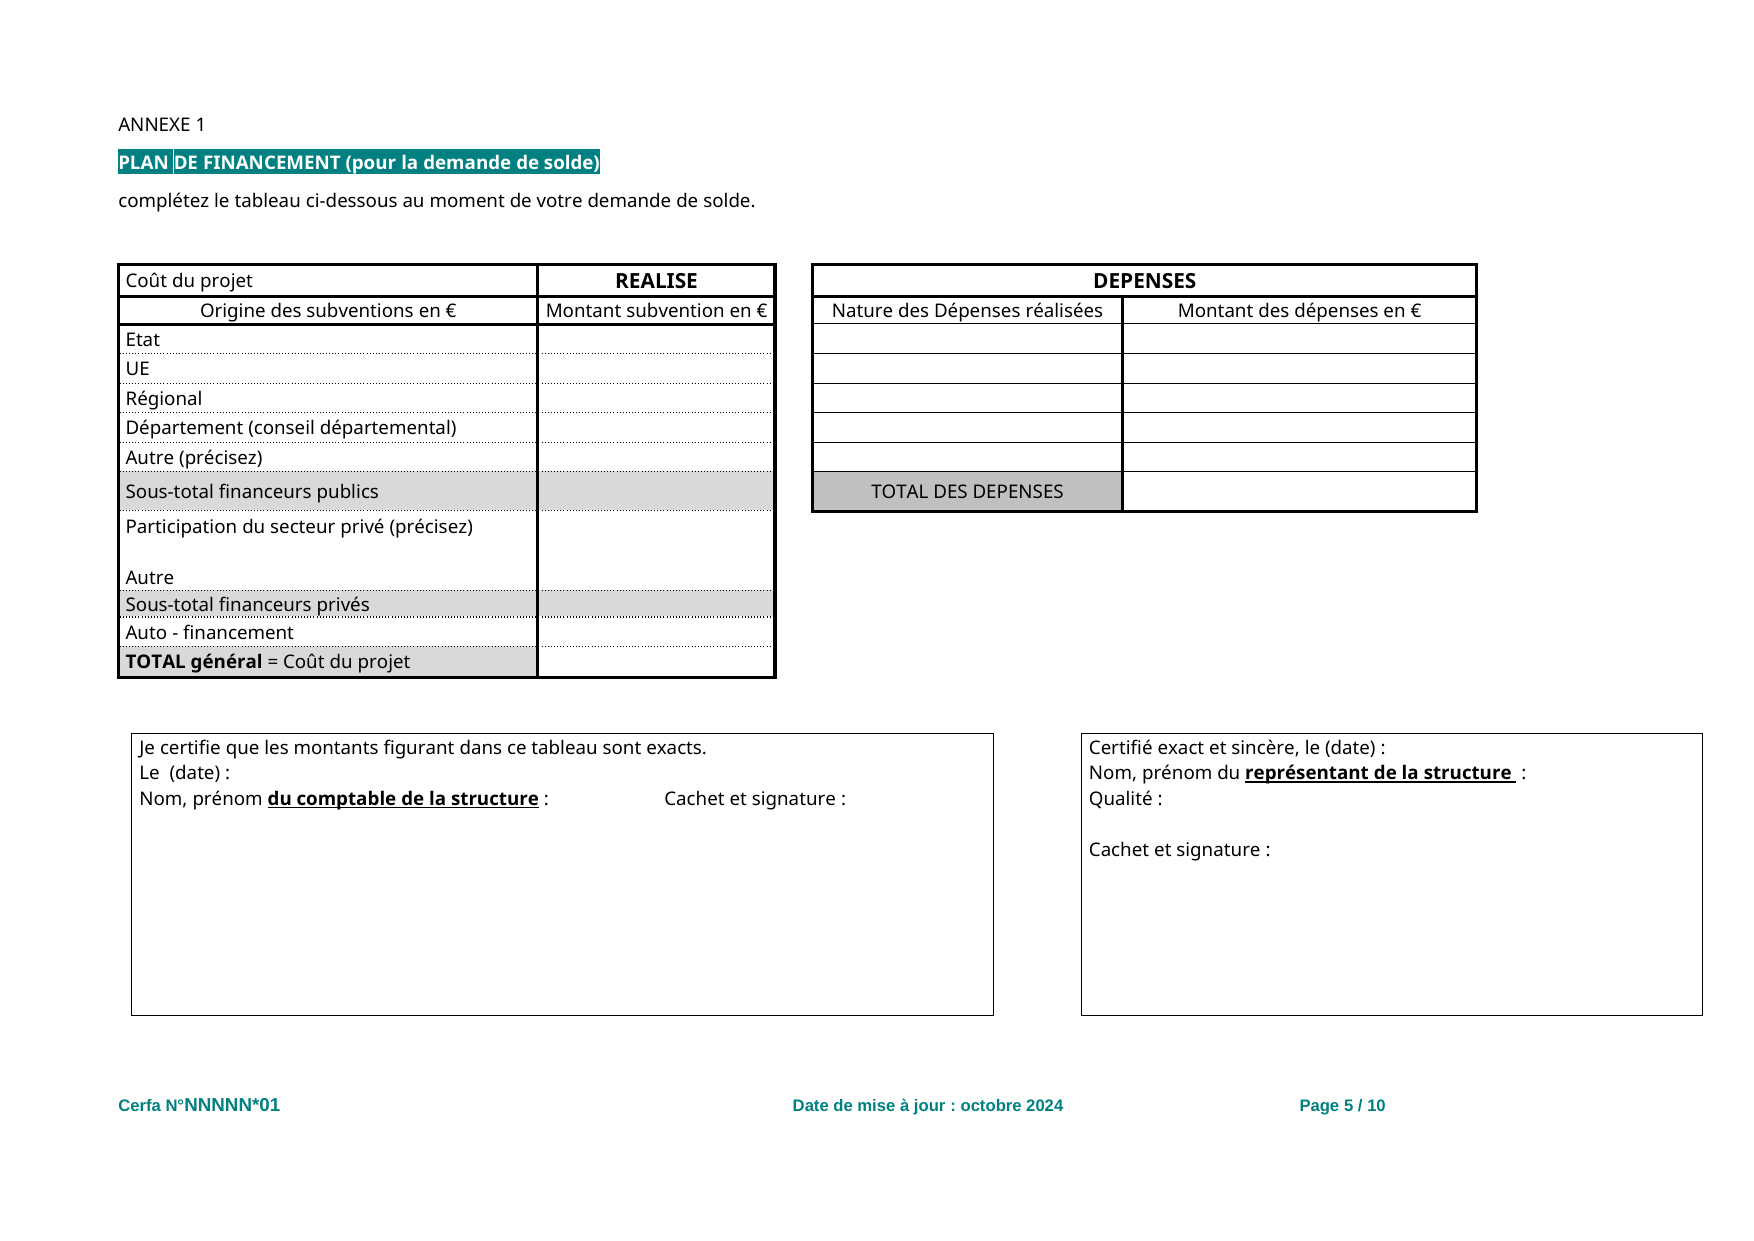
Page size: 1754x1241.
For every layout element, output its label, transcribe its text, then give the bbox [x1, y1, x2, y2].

table_cell [539, 471, 773, 510]
table_header [777, 263, 811, 294]
text Plan de financement (pour la demande de solde) [118, 149, 1636, 174]
table_cell [777, 323, 811, 353]
text ANNEXE 1 [118, 111, 1636, 136]
table_cell [777, 616, 812, 646]
table_cell [813, 513, 1122, 590]
table_cell [814, 443, 1121, 471]
table_cell Montant subvention en € [539, 298, 773, 323]
table_cell Sous-total financeurs privés [120, 590, 536, 616]
table_cell Régional [120, 383, 536, 412]
table_cell [1124, 384, 1475, 412]
table_cell [539, 616, 773, 646]
table_cell [777, 590, 812, 616]
table_header REALISE [539, 266, 773, 294]
table_header [994, 733, 1081, 1015]
table_cell [539, 383, 773, 412]
table_cell [1124, 413, 1475, 442]
table_cell [777, 412, 811, 442]
table_cell [1122, 616, 1477, 646]
table_header Certifié exact et sincère, le (date) : Nom, prénom du représentant de la structure : Qualité : Cachet et signature : [1082, 734, 1702, 1015]
table_cell [539, 353, 773, 382]
table_cell [777, 646, 812, 676]
table_cell [777, 510, 812, 590]
table_cell [1124, 324, 1475, 353]
table_cell [814, 413, 1121, 442]
table_cell [1124, 472, 1475, 510]
table_cell [539, 510, 773, 590]
table_cell [1122, 590, 1477, 616]
table_cell Sous-total financeurs publics [120, 471, 536, 510]
table_cell [539, 590, 773, 616]
table_cell [539, 646, 773, 676]
table_cell [813, 646, 1122, 676]
table_cell TOTAL général = Coût du projet [120, 646, 536, 676]
table_cell [777, 471, 811, 510]
table_cell UE [120, 353, 536, 382]
table_cell [777, 353, 811, 382]
table_cell Département (conseil départemental) [120, 412, 536, 442]
table_cell [777, 442, 811, 471]
table_cell [1124, 354, 1475, 382]
table_header Coût du projet [120, 266, 536, 294]
table_cell Origine des subventions en € [120, 298, 536, 323]
table_cell [813, 616, 1122, 646]
table_cell [814, 384, 1121, 412]
table_cell [539, 442, 773, 471]
table_cell Etat [120, 326, 536, 353]
table_header DEPENSES [814, 266, 1475, 294]
table_cell [814, 324, 1121, 353]
table_cell [777, 295, 811, 323]
table_cell [813, 590, 1122, 616]
table_cell [539, 326, 773, 353]
table_cell Participation du secteur privé (précisez) Autre [120, 510, 536, 590]
text complétez le tableau ci-dessous au moment de votre demande de solde. [118, 187, 1636, 212]
table_header Je certifie que les montants figurant dans ce tableau sont exacts. Le (date) : Nom, prénom du comptable de la structure : Cachet et signature : [132, 734, 993, 1015]
table_cell Autre (précisez) [120, 442, 536, 471]
table_cell [777, 383, 811, 412]
table_cell Montant des dépenses en € [1124, 298, 1475, 323]
table_cell [1124, 443, 1475, 471]
table_cell [814, 354, 1121, 382]
table_cell [1122, 646, 1477, 676]
table_cell Auto - financement [120, 616, 536, 646]
table_cell [1122, 513, 1477, 590]
table_cell TOTAL DES DEPENSES [814, 472, 1121, 510]
table_cell [539, 412, 773, 442]
table_cell Nature des Dépenses réalisées [814, 298, 1121, 323]
